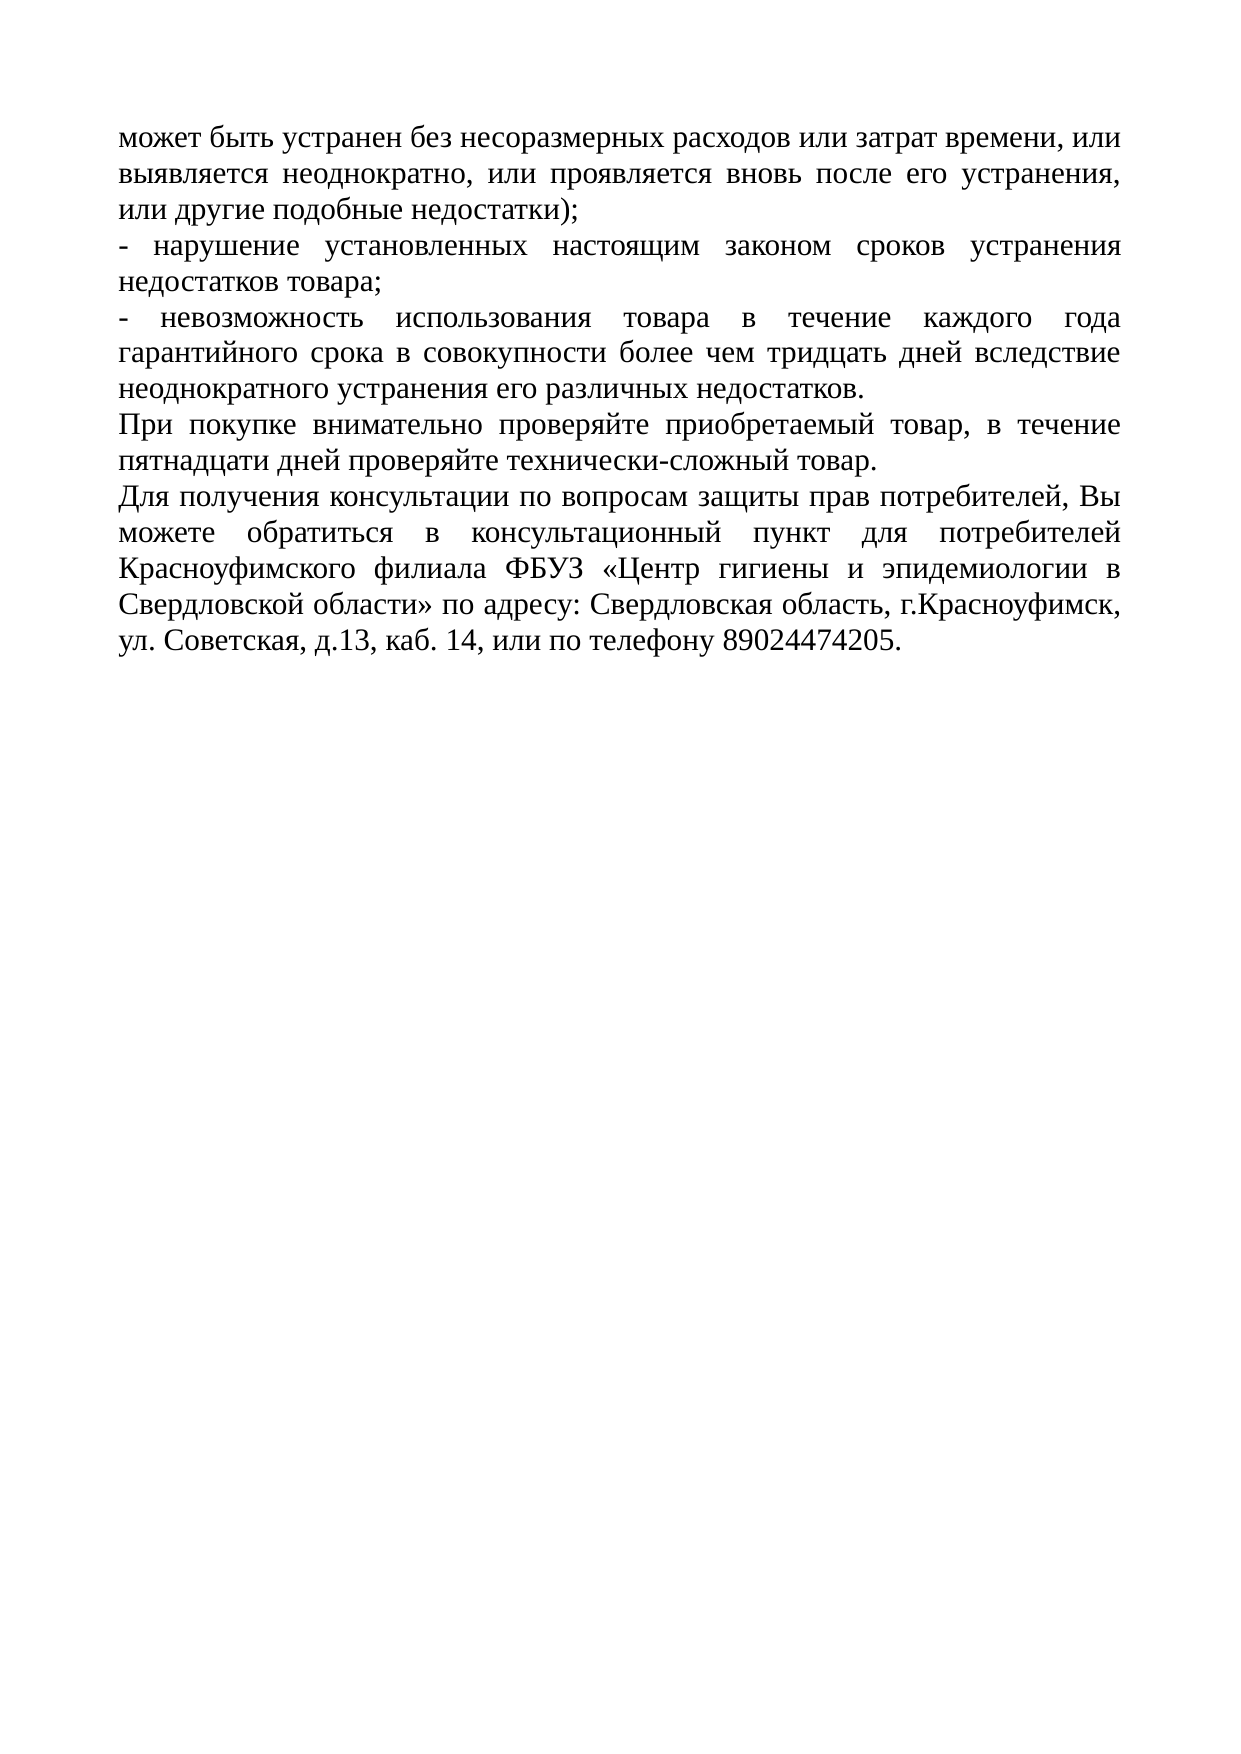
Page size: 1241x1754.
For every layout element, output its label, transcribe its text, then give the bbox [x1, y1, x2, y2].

text - невозможность использования товара в течение каждого года гарантийного срока в совокупности более чем тридцать дней вследствие неоднократного устранения его различных недостатков. [118, 298, 1122, 406]
text - нарушение установленных настоящим законом сроков устранения недостатков товара; [118, 226, 1122, 298]
text может быть устранен без несоразмерных расходов или затрат времени, или выявляется неоднократно, или проявляется вновь после его устранения, или другие подобные недостатки); [118, 118, 1122, 226]
text При покупке внимательно проверяйте приобретаемый товар, в течение пятнадцати дней проверяйте технически-сложный товар. [118, 406, 1122, 477]
text Для получения консультации по вопросам защиты прав потребителей, Вы можете обратиться в консультационный пункт для потребителей Красноуфимского филиала ФБУЗ «Центр гигиены и эпидемиологии в Свердловской области» по адресу: Свердловская область, г.Красноуфимск, ул. Советская, д.13, каб. 14, или по телефону 89024474205. [118, 477, 1122, 657]
